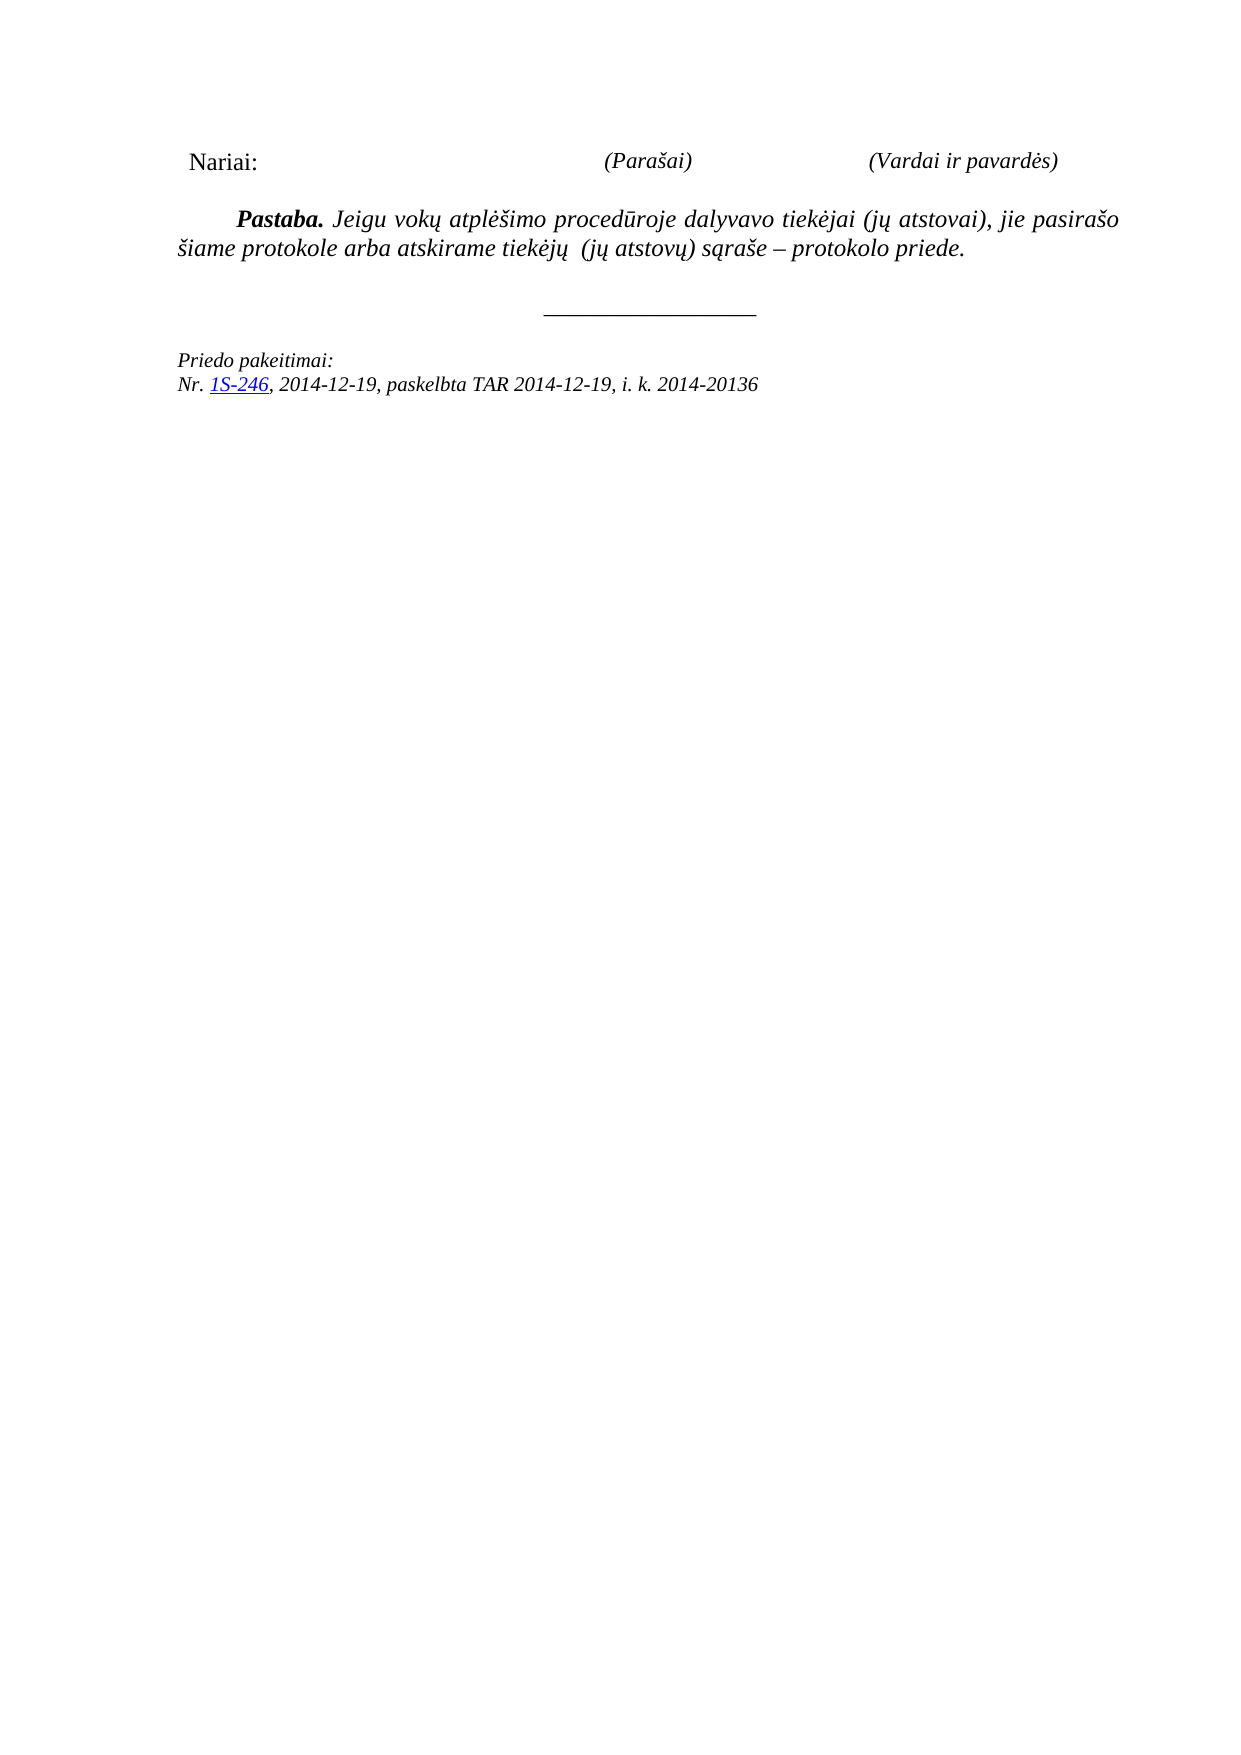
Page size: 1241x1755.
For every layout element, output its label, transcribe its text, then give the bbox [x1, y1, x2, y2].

text Nr. 1S-246, 2014-12-19, paskelbta TAR 2014-12-19, i. k. 2014-20136 [177, 372, 1122, 396]
table_header (Parašai) [491, 147, 807, 176]
text Pastaba. Jeigu vokų atplėšimo procedūroje dalyvavo tiekėjai (jų atstovai), jie pasirašo šiame protokole arba atskirame tiekėjų (jų atstovų) sąraše – protokolo priede. [177, 204, 1122, 262]
table_header (Vardai ir pavardės) [807, 147, 1122, 176]
text Priedo pakeitimai: [177, 348, 1122, 372]
table_header Nariai: [177, 147, 491, 176]
text _________________ [177, 291, 1122, 319]
